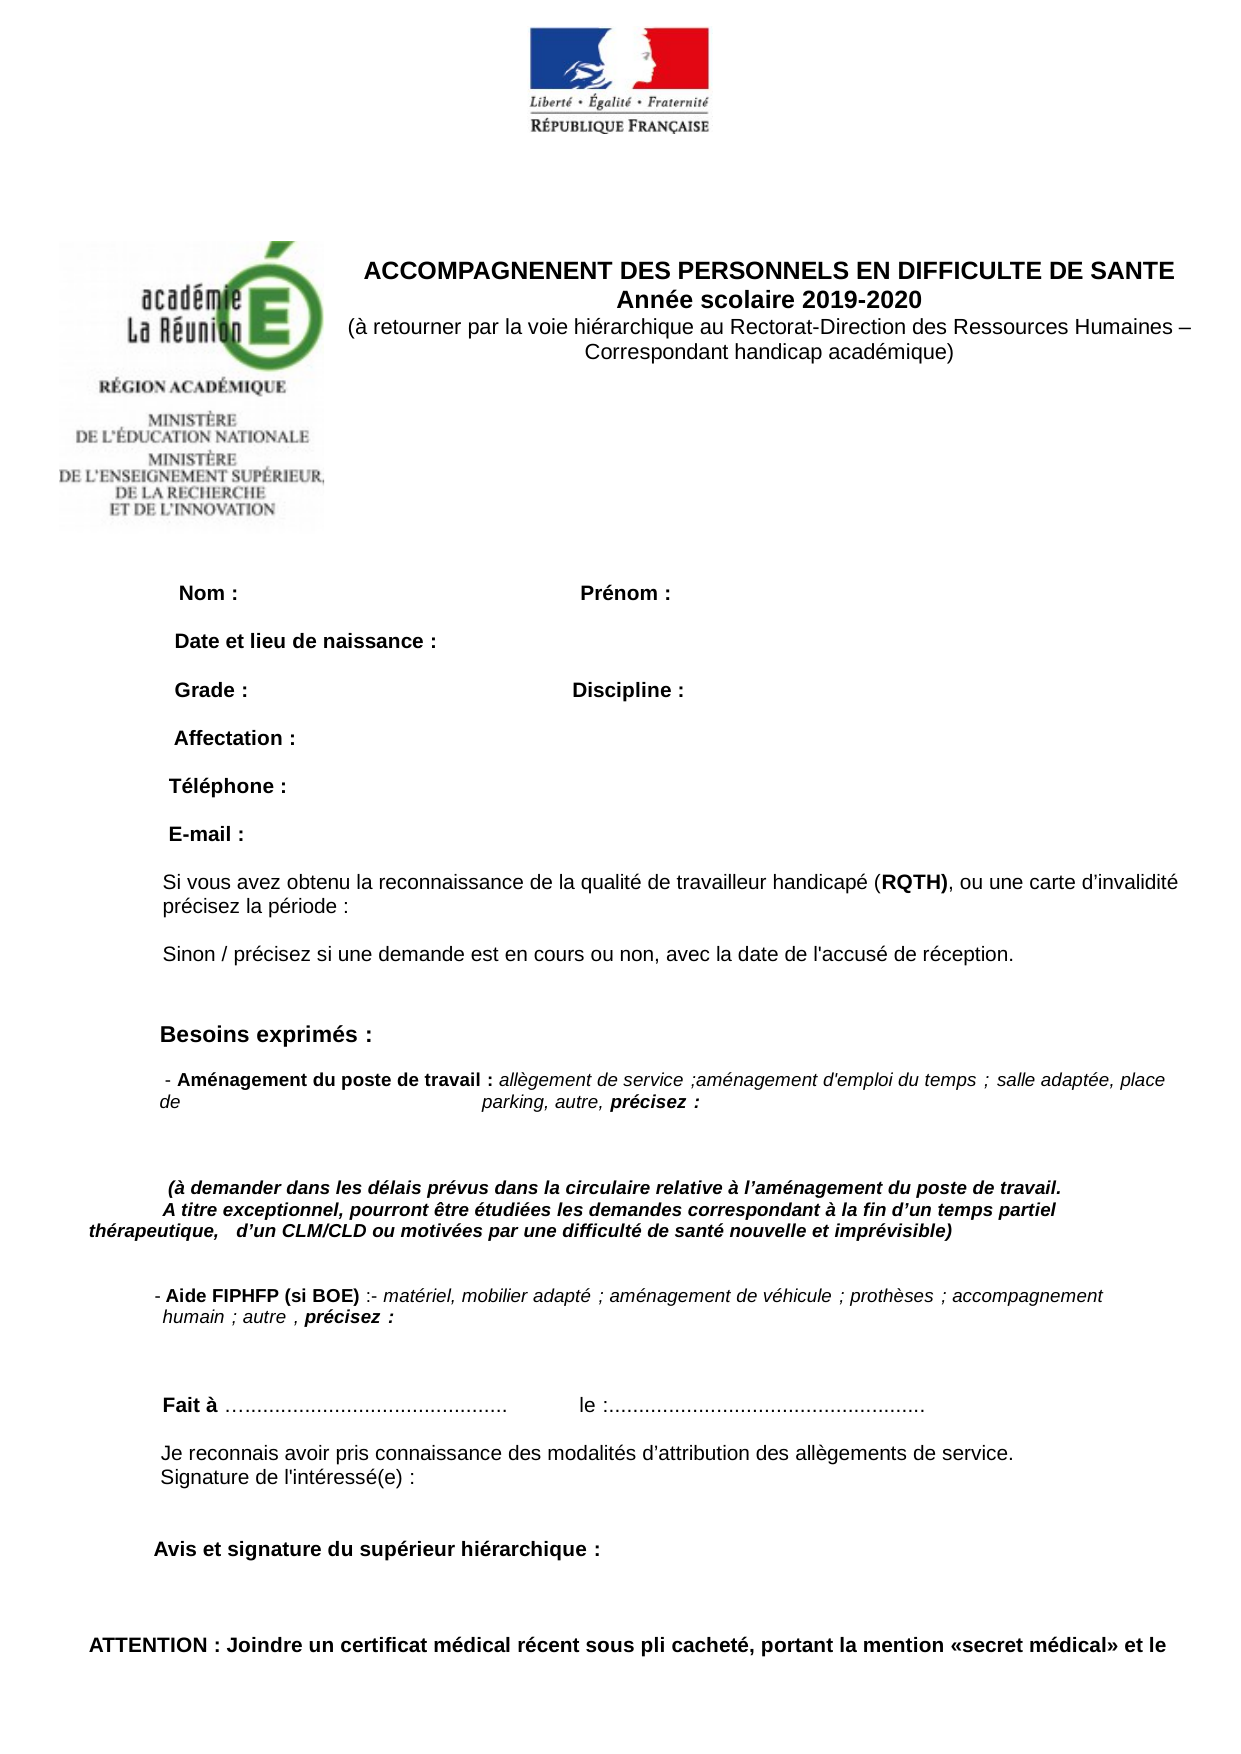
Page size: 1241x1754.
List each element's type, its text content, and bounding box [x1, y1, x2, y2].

text précisez la période : [88, 894, 1183, 918]
text Sinon / précisez si une demande est en cours ou non, avec la date de l'accusé de réception. [88, 942, 1183, 966]
list - Aide FIPHFP (si BOE) :- matériel, mobilier adapté ; aménagement de véhicule ; prothèses ; accompagnement humain ; autre , précisez : [88, 1285, 1183, 1328]
text Avis et signature du supérieur hiérarchique : [88, 1537, 1183, 1561]
text - Aménagement du poste de travail : allègement de service ;aménagement d'emploi du temps ; salle adaptée, place de parking, autre, précisez : [159, 1069, 1183, 1112]
picture [59, 241, 325, 534]
text Besoins exprimés : [88, 1021, 1183, 1048]
text Date et lieu de naissance : [88, 629, 1183, 653]
text Si vous avez obtenu la reconnaissance de la qualité de travailleur handicapé (RQTH), ou une carte d’invalidité [88, 870, 1183, 894]
text Je reconnais avoir pris connaissance des modalités d’attribution des allègements de service. [88, 1441, 1183, 1465]
text Affectation : [88, 726, 1183, 750]
text A titre exceptionnel, pourront être étudiées les demandes correspondant à la fin d’un temps partiel thérapeutique, d’un CLM/CLD ou motivées par une difficulté de santé nouvelle et imprévisible) [88, 1198, 1183, 1242]
text ATTENTION : Joindre un certificat médical récent sous pli cacheté, portant la mention «secret médical» et le [88, 1633, 1183, 1657]
text E-mail : [88, 822, 1183, 846]
text Fait à …............................................ le :..................................................... [88, 1393, 1183, 1417]
picture [527, 26, 713, 134]
text (à demander dans les délais prévus dans la circulaire relative à l’aménagement du poste de travail. [88, 1177, 1183, 1198]
text Grade : Discipline : [88, 678, 1183, 702]
text Nom : Prénom : [88, 581, 1183, 605]
text Signature de l'intéressé(e) : [88, 1465, 1183, 1489]
text Téléphone : [88, 774, 1183, 798]
